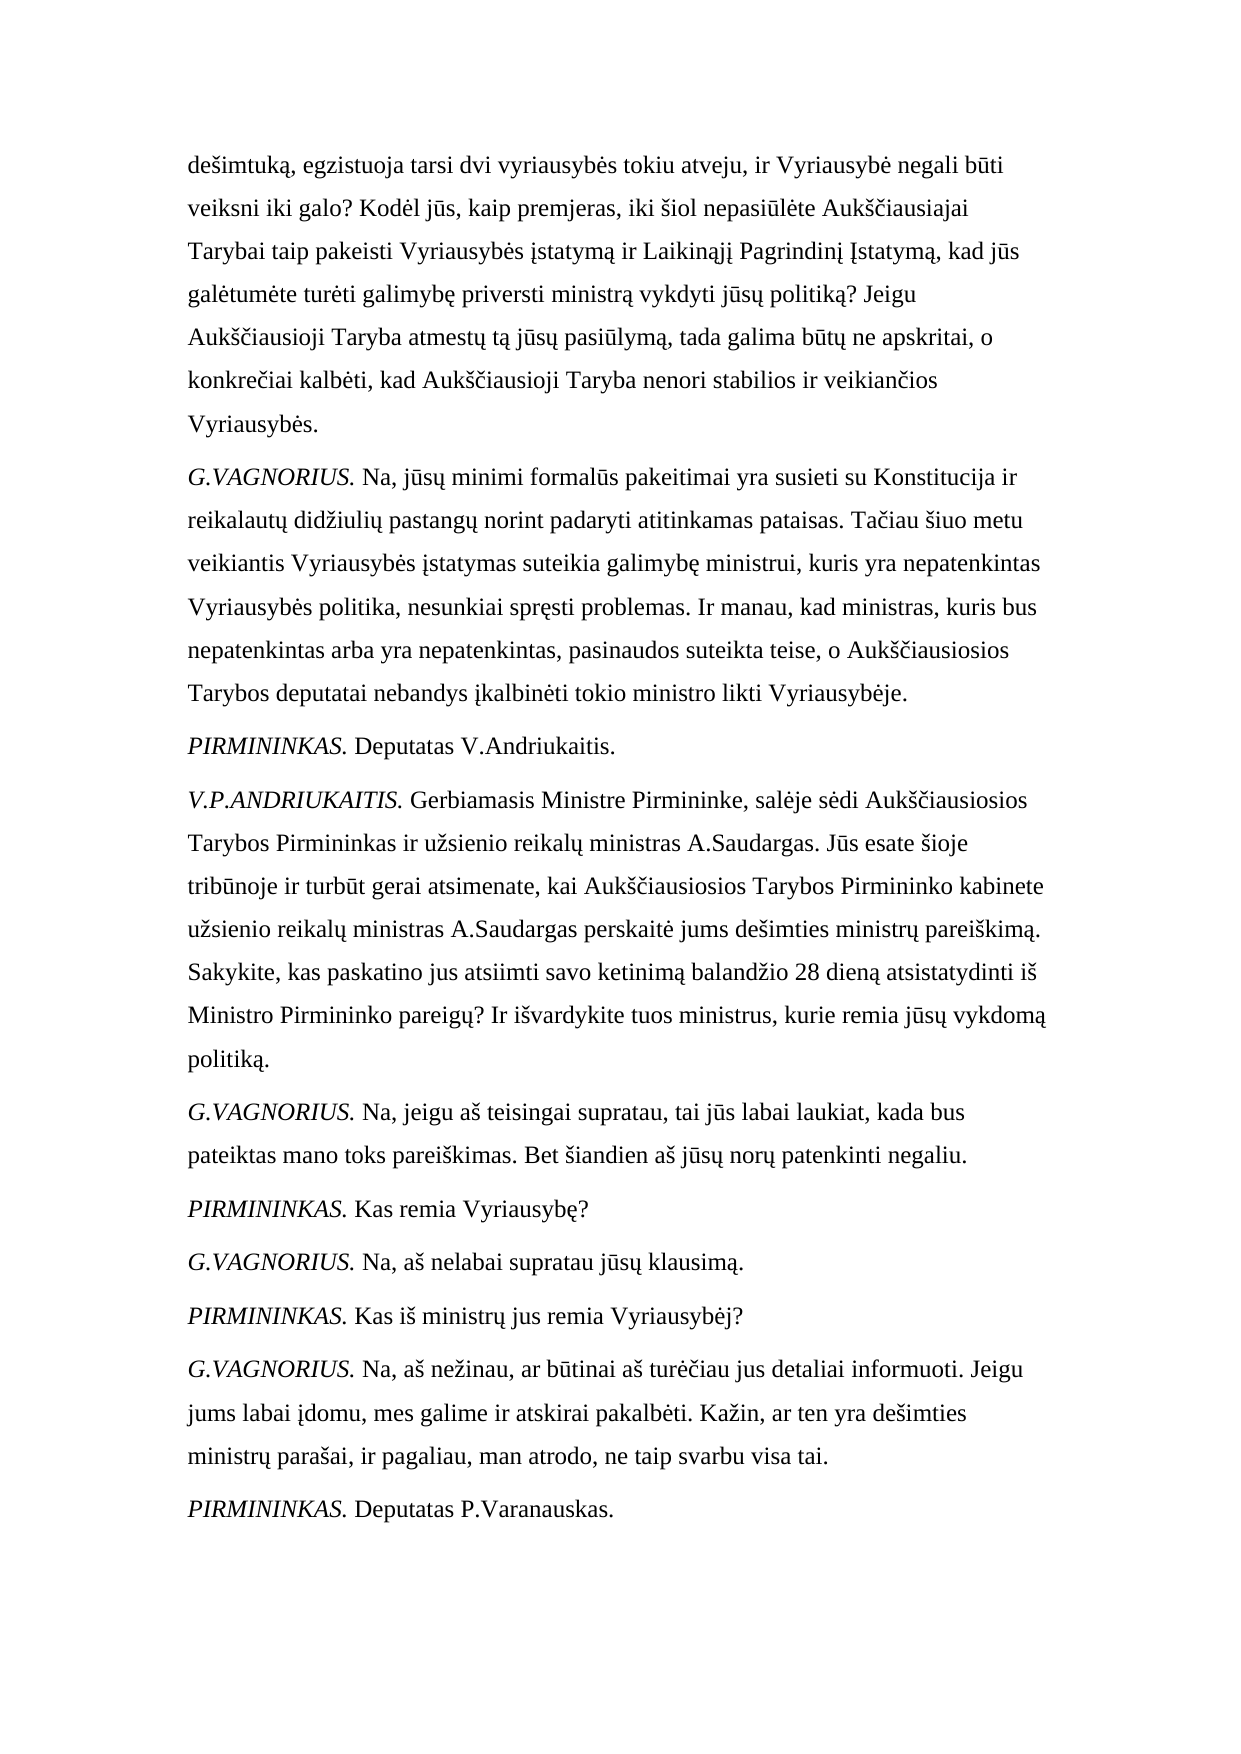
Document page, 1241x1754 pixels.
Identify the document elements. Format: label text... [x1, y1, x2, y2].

text G.VAGNORIUS. Na, aš nelabai supratau jūsų klausimą. [187, 1247, 1053, 1276]
text PIRMININKAS. Kas remia Vyriausybę? [187, 1194, 1053, 1223]
text PIRMININKAS. Kas iš ministrų jus remia Vyriausybėj? [187, 1301, 1053, 1330]
text G.VAGNORIUS. Na, jūsų minimi formalūs pakeitimai yra susieti su Konstitucija ir reikalautų didžiulių pastangų norint padaryti atitinkamas pataisas. Tačiau šiuo metu veikiantis Vyriausybės įstatymas suteikia galimybę ministrui, kuris yra nepatenkintas Vyriausybės politika, nesunkiai spręsti problemas. Ir manau, kad ministras, kuris bus nepatenkintas arba yra nepatenkintas, pasinaudos suteikta teise, o Aukščiausiosios Tarybos deputatai nebandys įkalbinėti tokio ministro likti Vyriausybėje. [187, 462, 1053, 707]
text G.VAGNORIUS. Na, jeigu aš teisingai supratau, tai jūs labai laukiat, kada bus pateiktas mano toks pareiškimas. Bet šiandien aš jūsų norų patenkinti negaliu. [187, 1097, 1053, 1169]
text V.P.ANDRIUKAITIS. Gerbiamasis Ministre Pirmininke, salėje sėdi Aukščiausiosios Tarybos Pirmininkas ir užsienio reikalų ministras A.Saudargas. Jūs esate šioje tribūnoje ir turbūt gerai atsimenate, kai Aukščiausiosios Tarybos Pirmininko kabinete užsienio reikalų ministras A.Saudargas perskaitė jums dešimties ministrų pareiškimą. Sakykite, kas paskatino jus atsiimti savo ketinimą balandžio 28 dieną atsistatydinti iš Ministro Pirmininko pareigų? Ir išvardykite tuos ministrus, kurie remia jūsų vykdomą politiką. [187, 785, 1053, 1072]
text dešimtuką, egzistuoja tarsi dvi vyriausybės tokiu atveju, ir Vyriausybė negali būti veiksni iki galo? Kodėl jūs, kaip premjeras, iki šiol nepasiūlėte Aukščiausiajai Tarybai taip pakeisti Vyriausybės įstatymą ir Laikinąjį Pagrindinį Įstatymą, kad jūs galėtumėte turėti galimybę priversti ministrą vykdyti jūsų politiką? Jeigu Aukščiausioji Taryba atmestų tą jūsų pasiūlymą, tada galima būtų ne apskritai, o konkrečiai kalbėti, kad Aukščiausioji Taryba nenori stabilios ir veikiančios Vyriausybės. [187, 150, 1053, 437]
text PIRMININKAS. Deputatas V.Andriukaitis. [187, 731, 1053, 760]
text PIRMININKAS. Deputatas P.Varanauskas. [187, 1494, 1053, 1523]
text G.VAGNORIUS. Na, aš nežinau, ar būtinai aš turėčiau jus detaliai informuoti. Jeigu jums labai įdomu, mes galime ir atskirai pakalbėti. Kažin, ar ten yra dešimties ministrų parašai, ir pagaliau, man atrodo, ne taip svarbu visa tai. [187, 1354, 1053, 1469]
